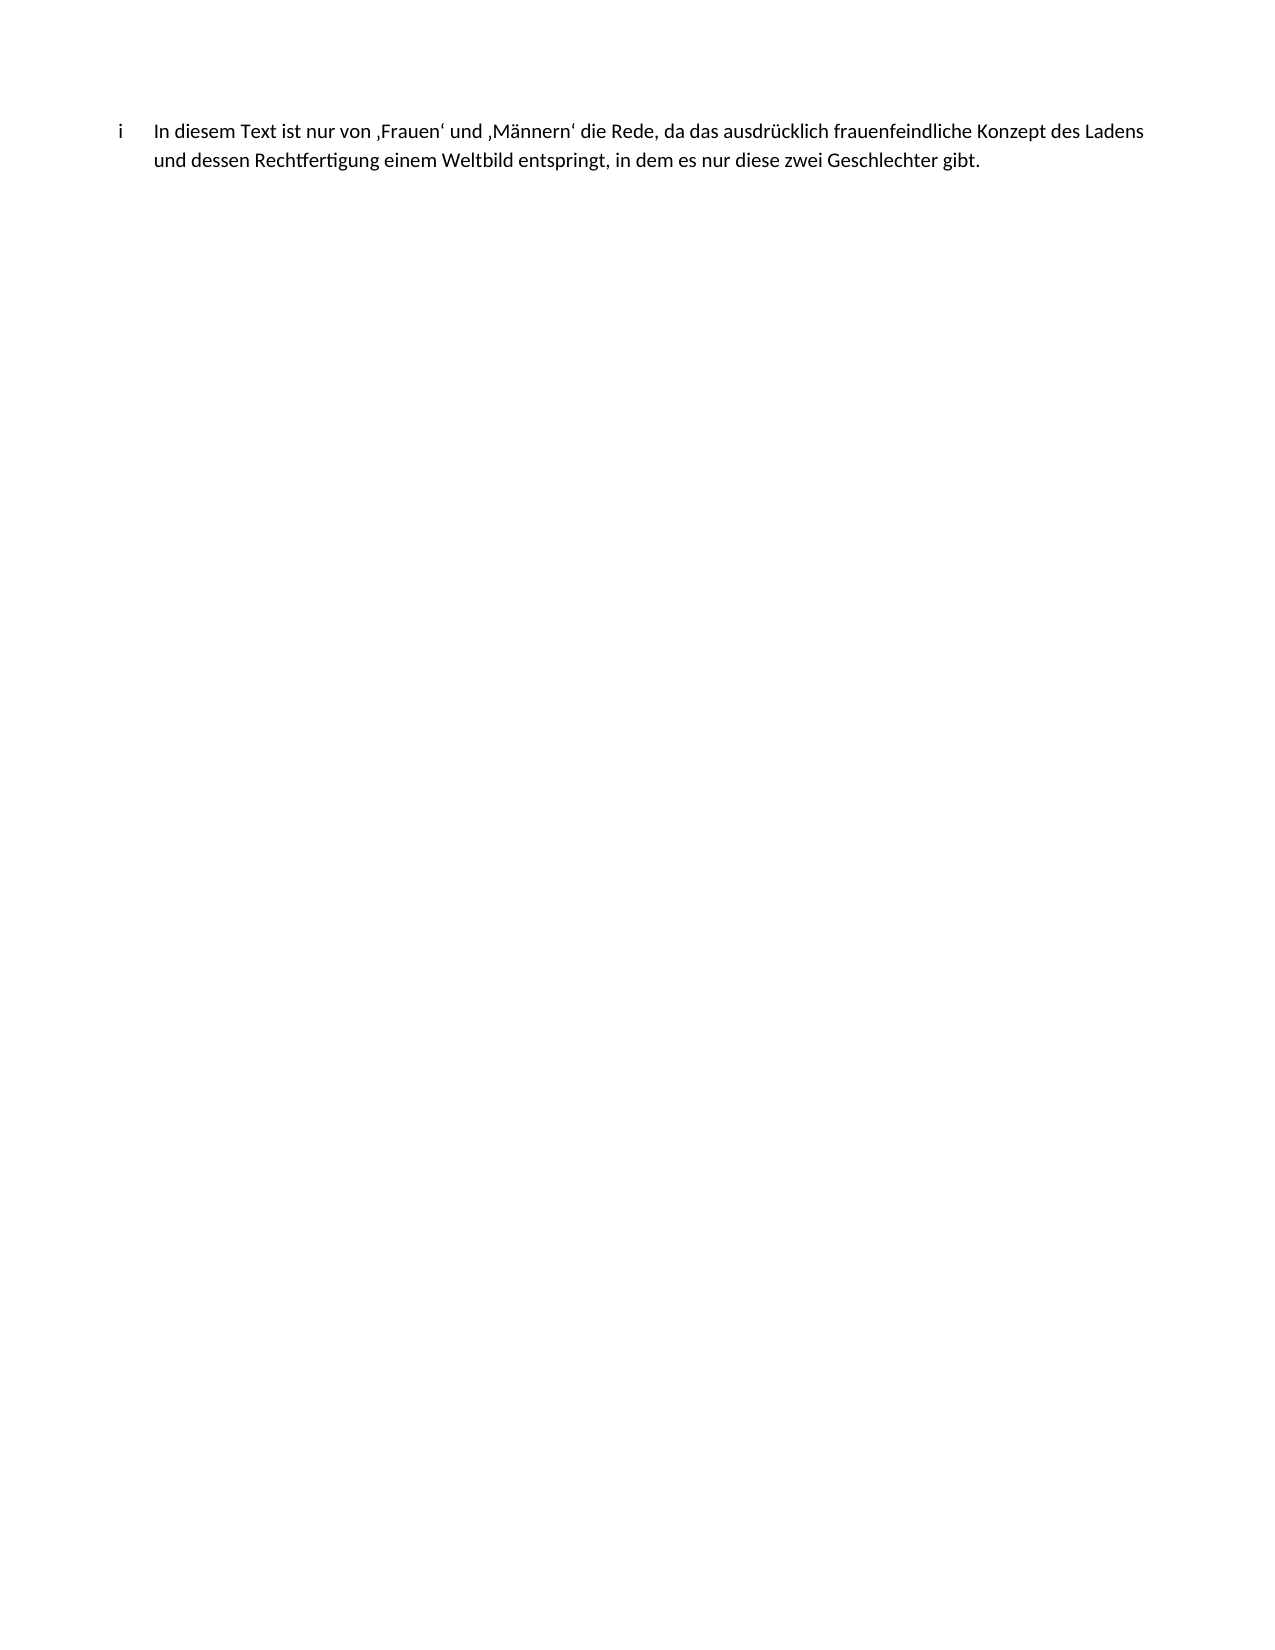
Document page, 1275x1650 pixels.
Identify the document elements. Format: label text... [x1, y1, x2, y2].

text In diesem Text ist nur von ‚Frauen‘ und ‚Männern‘ die Rede, da das ausdrücklich frauenfeindliche Konzept des Ladens und dessen Rechtfertigung einem Weltbild entspringt, in dem es nur diese zwei Geschlechter gibt. [118, 118, 1157, 173]
